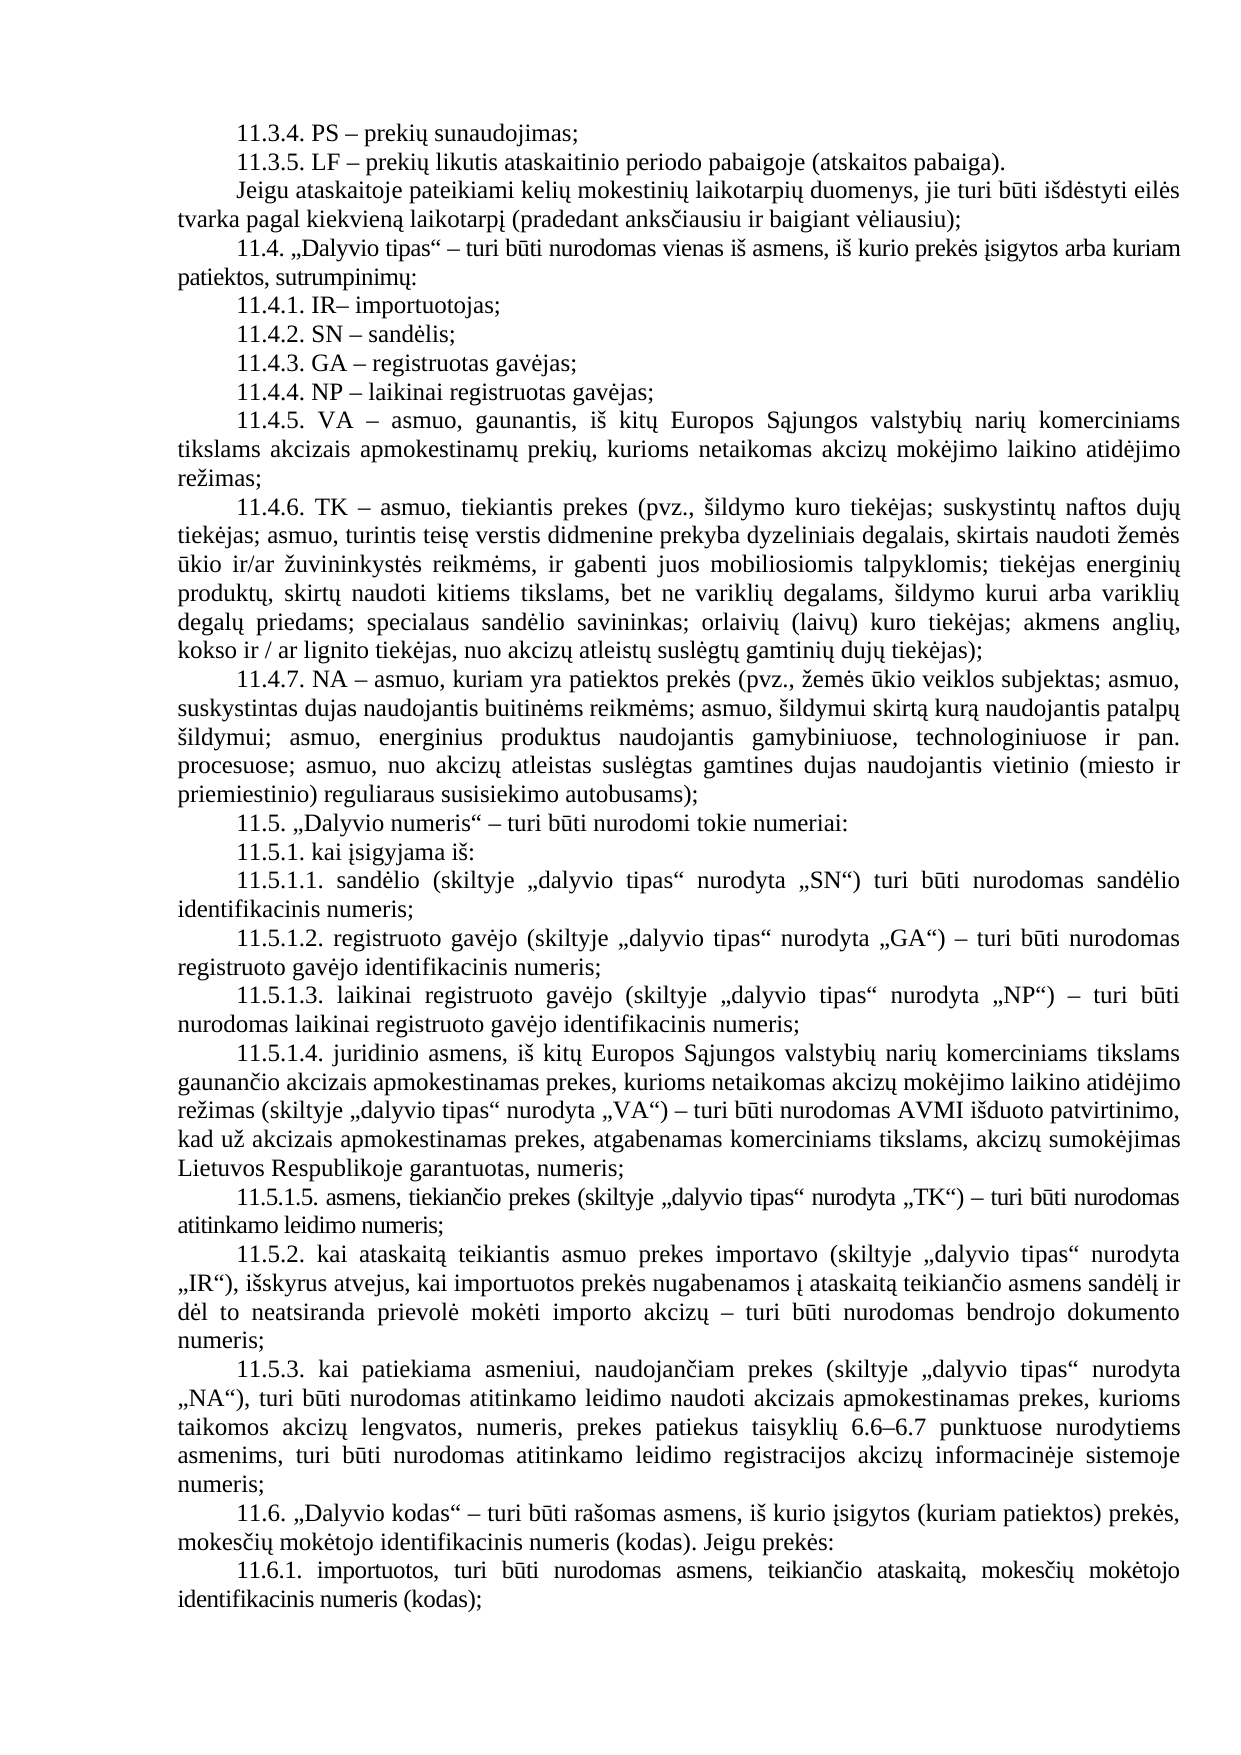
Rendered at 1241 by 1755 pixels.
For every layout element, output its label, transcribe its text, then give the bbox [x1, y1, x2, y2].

text 11.5.1.4. juridinio asmens, iš kitų Europos Sąjungos valstybių narių komerciniams tikslams gaunančio akcizais apmokestinamas prekes, kurioms netaikomas akcizų mokėjimo laikino atidėjimo režimas (skiltyje „dalyvio tipas“ nurodyta „VA“) – turi būti nurodomas AVMI išduoto patvirtinimo, kad už akcizais apmokestinamas prekes, atgabenamas komerciniams tikslams, akcizų sumokėjimas Lietuvos Respublikoje garantuotas, numeris; [177, 1038, 1181, 1182]
text 11.4. „Dalyvio tipas“ – turi būti nurodomas vienas iš asmens, iš kurio prekės įsigytos arba kuriam patiektos, sutrumpinimų: [177, 233, 1181, 291]
text 11.6.1. importuotos, turi būti nurodomas asmens, teikiančio ataskaitą, mokesčių mokėtojo identifikacinis numeris (kodas); [177, 1556, 1181, 1613]
text 11.6. „Dalyvio kodas“ – turi būti rašomas asmens, iš kurio įsigytos (kuriam patiektos) prekės, mokesčių mokėtojo identifikacinis numeris (kodas). Jeigu prekės: [177, 1498, 1181, 1556]
text 11.4.4. NP – laikinai registruotas gavėjas; [177, 377, 1181, 406]
text 11.4.5. VA – asmuo, gaunantis, iš kitų Europos Sąjungos valstybių narių komerciniams tikslams akcizais apmokestinamų prekių, kurioms netaikomas akcizų mokėjimo laikino atidėjimo režimas; [177, 406, 1181, 492]
text 11.4.1. IR– importuotojas; [177, 291, 1181, 319]
text 11.3.4. PS – prekių sunaudojimas; [177, 118, 1181, 147]
text 11.5.1. kai įsigyjama iš: [177, 837, 1181, 866]
text 11.4.6. TK – asmuo, tiekiantis prekes (pvz., šildymo kuro tiekėjas; suskystintų naftos dujų tiekėjas; asmuo, turintis teisę verstis didmenine prekyba dyzeliniais degalais, skirtais naudoti žemės ūkio ir/ar žuvininkystės reikmėms, ir gabenti juos mobiliosiomis talpyklomis; tiekėjas energinių produktų, skirtų naudoti kitiems tikslams, bet ne variklių degalams, šildymo kurui arba variklių degalų priedams; specialaus sandėlio savininkas; orlaivių (laivų) kuro tiekėjas; akmens anglių, kokso ir / ar lignito tiekėjas, nuo akcizų atleistų suslėgtų gamtinių dujų tiekėjas); [177, 492, 1181, 664]
text 11.5.3. kai patiekiama asmeniui, naudojančiam prekes (skiltyje „dalyvio tipas“ nurodyta „NA“), turi būti nurodomas atitinkamo leidimo naudoti akcizais apmokestinamas prekes, kurioms taikomos akcizų lengvatos, numeris, prekes patiekus taisyklių 6.6–6.7 punktuose nurodytiems asmenims, turi būti nurodomas atitinkamo leidimo registracijos akcizų informacinėje sistemoje numeris; [177, 1354, 1181, 1498]
text Jeigu ataskaitoje pateikiami kelių mokestinių laikotarpių duomenys, jie turi būti išdėstyti eilės tvarka pagal kiekvieną laikotarpį (pradedant anksčiausiu ir baigiant vėliausiu); [177, 176, 1181, 233]
text 11.5.2. kai ataskaitą teikiantis asmuo prekes importavo (skiltyje „dalyvio tipas“ nurodyta „IR“), išskyrus atvejus, kai importuotos prekės nugabenamos į ataskaitą teikiančio asmens sandėlį ir dėl to neatsiranda prievolė mokėti importo akcizų – turi būti nurodomas bendrojo dokumento numeris; [177, 1239, 1181, 1354]
text 11.5. „Dalyvio numeris“ – turi būti nurodomi tokie numeriai: [177, 808, 1181, 837]
text 11.5.1.1. sandėlio (skiltyje „dalyvio tipas“ nurodyta „SN“) turi būti nurodomas sandėlio identifikacinis numeris; [177, 866, 1181, 923]
text 11.5.1.2. registruoto gavėjo (skiltyje „dalyvio tipas“ nurodyta „GA“) – turi būti nurodomas registruoto gavėjo identifikacinis numeris; [177, 923, 1181, 981]
text 11.4.7. NA – asmuo, kuriam yra patiektos prekės (pvz., žemės ūkio veiklos subjektas; asmuo, suskystintas dujas naudojantis buitinėms reikmėms; asmuo, šildymui skirtą kurą naudojantis patalpų šildymui; asmuo, energinius produktus naudojantis gamybiniuose, technologiniuose ir pan. procesuose; asmuo, nuo akcizų atleistas suslėgtas gamtines dujas naudojantis vietinio (miesto ir priemiestinio) reguliaraus susisiekimo autobusams); [177, 664, 1181, 808]
text 11.3.5. LF – prekių likutis ataskaitinio periodo pabaigoje (atskaitos pabaiga). [177, 147, 1181, 176]
text 11.4.3. GA – registruotas gavėjas; [177, 348, 1181, 377]
text 11.5.1.3. laikinai registruoto gavėjo (skiltyje „dalyvio tipas“ nurodyta „NP“) – turi būti nurodomas laikinai registruoto gavėjo identifikacinis numeris; [177, 981, 1181, 1038]
text 11.4.2. SN – sandėlis; [177, 319, 1181, 348]
text 11.5.1.5. asmens, tiekiančio prekes (skiltyje „dalyvio tipas“ nurodyta „TK“) – turi būti nurodomas atitinkamo leidimo numeris; [177, 1182, 1181, 1239]
